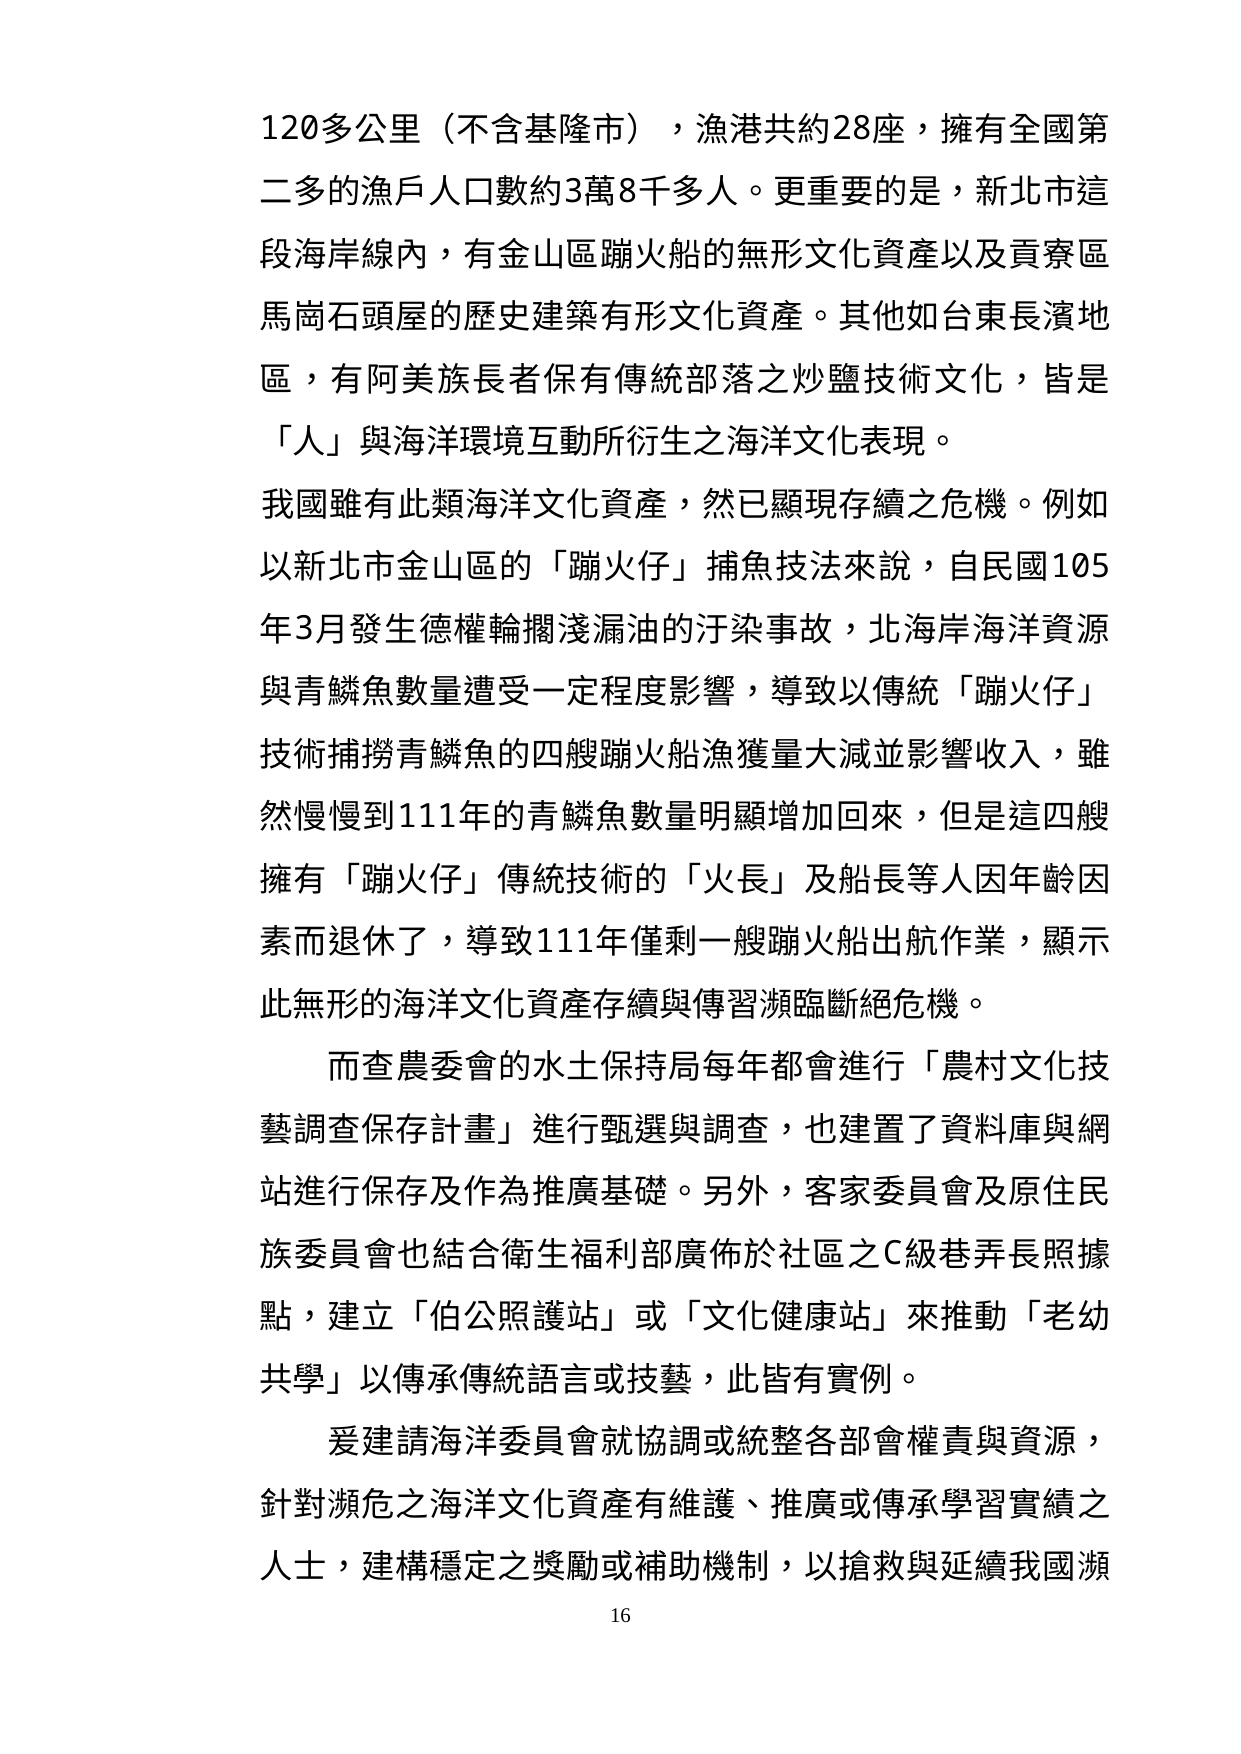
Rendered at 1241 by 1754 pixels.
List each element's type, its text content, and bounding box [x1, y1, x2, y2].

text 爰建請海洋委員會就協調或統整各部會權責與資源，針對瀕危之海洋文化資產有維護、推廣或傳承學習實績之人士，建構穩定之獎勵或補助機制，以搶救與延續我國瀕 [259, 1408, 1110, 1596]
text 120多公里（不含基隆市），漁港共約28座，擁有全國第二多的漁戶人口數約3萬8千多人。更重要的是，新北市這段海岸線內，有金山區蹦火船的無形文化資產以及貢寮區馬崗石頭屋的歷史建築有形文化資產。其他如台東長濱地區，有阿美族長者保有傳統部落之炒鹽技術文化，皆是「人」與海洋環境互動所衍生之海洋文化表現。 [259, 96, 1110, 471]
text 我國雖有此類海洋文化資產，然已顯現存續之危機。例如以新北市金山區的「蹦火仔」捕魚技法來說，自民國105年3月發生德權輪擱淺漏油的汙染事故，北海岸海洋資源與青鱗魚數量遭受一定程度影響，導致以傳統「蹦火仔」技術捕撈青鱗魚的四艘蹦火船漁獲量大減並影響收入，雖然慢慢到111年的青鱗魚數量明顯增加回來，但是這四艘擁有「蹦火仔」傳統技術的「火長」及船長等人因年齡因素而退休了，導致111年僅剩一艘蹦火船出航作業，顯示此無形的海洋文化資產存續與傳習瀕臨斷絕危機。 [259, 471, 1110, 1033]
text 而查農委會的水土保持局每年都會進行「農村文化技藝調查保存計畫」進行甄選與調查，也建置了資料庫與網站進行保存及作為推廣基礎。另外，客家委員會及原住民族委員會也結合衛生福利部廣佈於社區之C級巷弄長照據點，建立「伯公照護站」或「文化健康站」來推動「老幼共學」以傳承傳統語言或技藝，此皆有實例。 [259, 1033, 1110, 1408]
